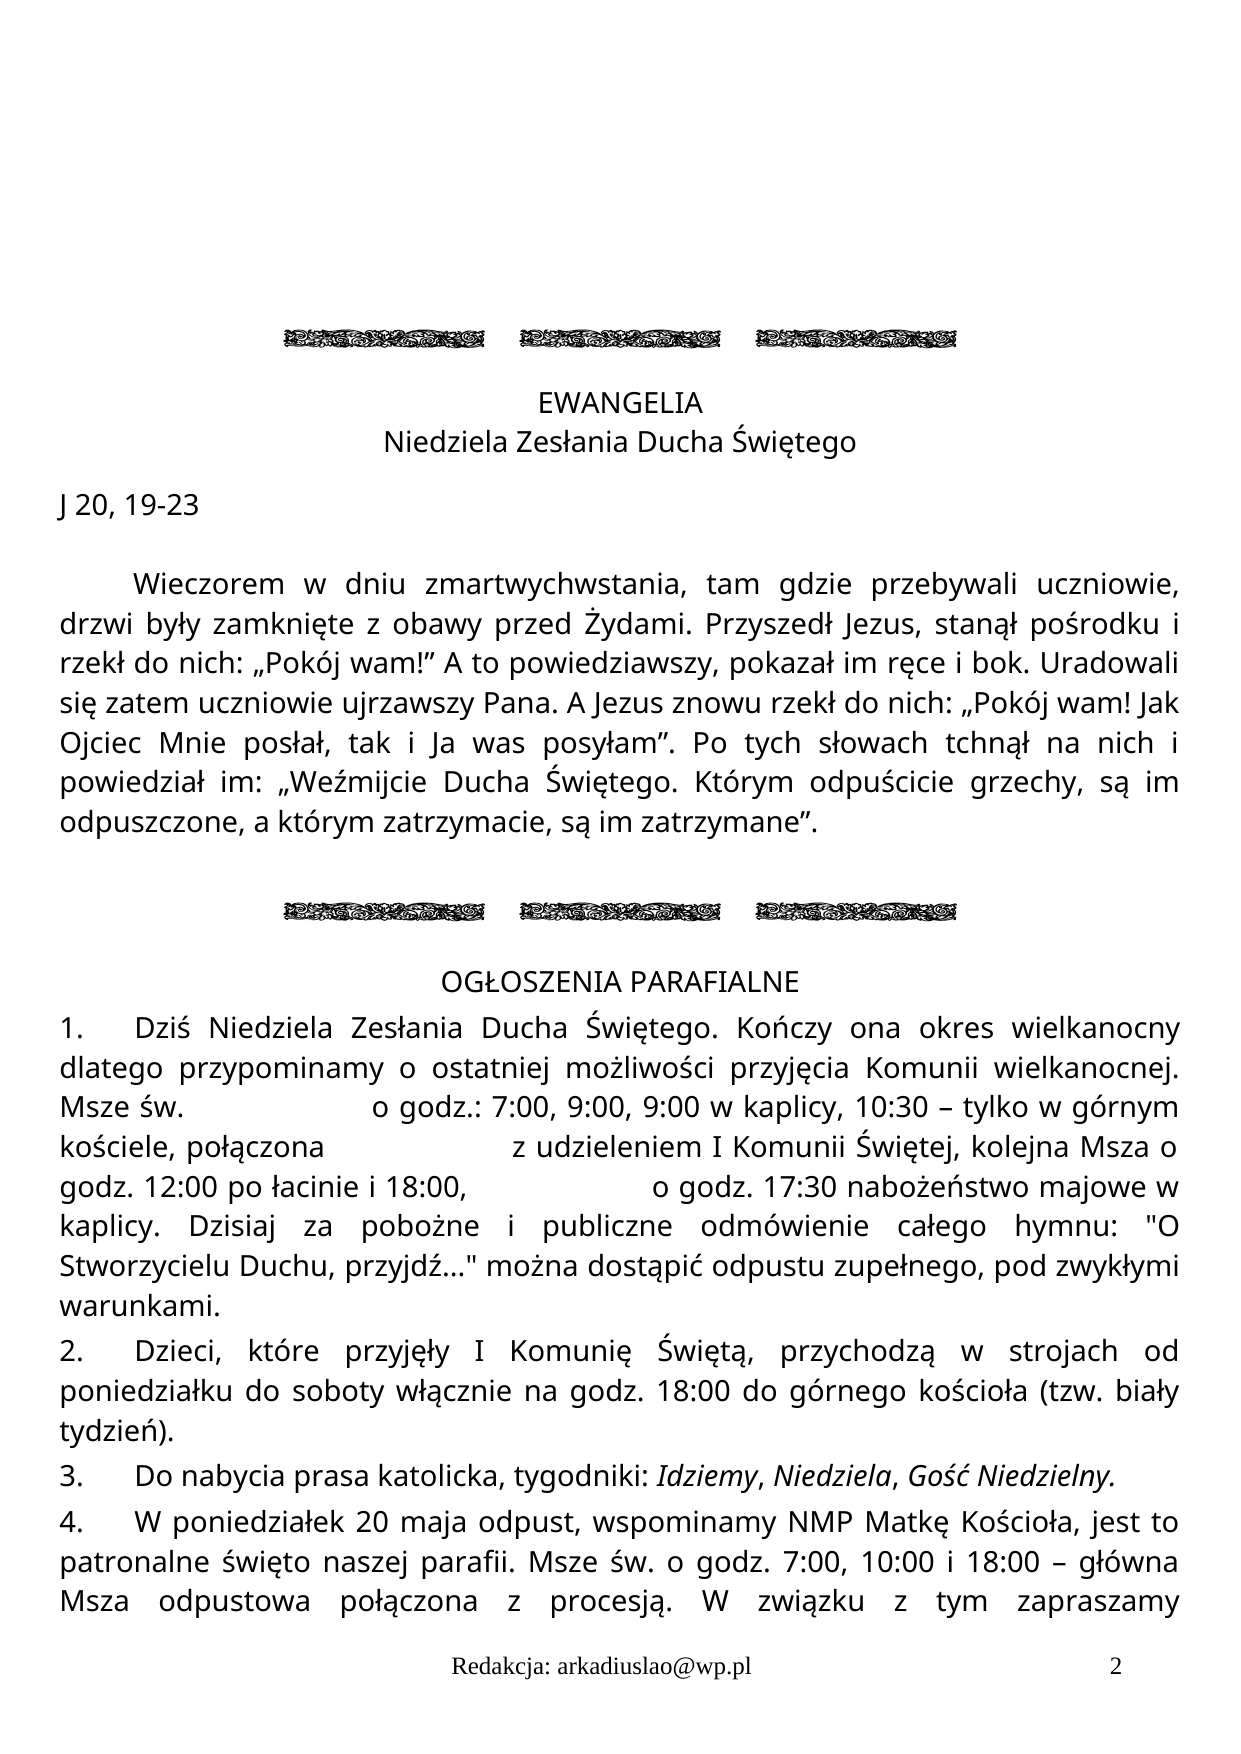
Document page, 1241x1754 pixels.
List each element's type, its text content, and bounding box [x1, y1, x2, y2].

text Wieczorem w dniu zmartwychwstania, tam gdzie przebywali uczniowie, drzwi były zamknięte z obawy przed Żydami. Przyszedł Jezus, stanął pośrodku i rzekł do nich: „Pokój wam!” A to powiedziawszy, pokazał im ręce i bok. Uradowali się zatem uczniowie ujrzawszy Pana. A Jezus znowu rzekł do nich: „Pokój wam! Jak Ojciec Mnie posłał, tak i Ja was posyłam”. Po tych słowach tchnął na nich i powiedział im: „Weźmijcie Ducha Świętego. Którym odpuścicie grzechy, są im odpuszczone, a którym zatrzymacie, są im zatrzymane”. [59, 563, 1181, 841]
list Dziś Niedziela Zesłania Ducha Świętego. Kończy ona okres wielkanocny dlatego przypominamy o ostatniej możliwości przyjęcia Komunii wielkanocnej. Msze św. o godz.: 7:00, 9:00, 9:00 w kaplicy, 10:30 – tylko w górnym kościele, połączona z udzieleniem I Komunii Świętej, kolejna Msza o godz. 12:00 po łacinie i 18:00, o godz. 17:30 nabożeństwo majowe w kaplicy. Dzisiaj za pobożne i publiczne odmówienie całego hymnu: "O Stworzycielu Duchu, przyjdź..." można dostąpić odpustu zupełnego, pod zwykłymi warunkami. [59, 1007, 1181, 1325]
picture [518, 901, 722, 922]
picture [282, 901, 486, 922]
picture [754, 901, 958, 922]
list Dzieci, które przyjęły I Komunię Świętą, przychodzą w strojach od poniedziałku do soboty włącznie na godz. 18:00 do górnego kościoła (tzw. biały tydzień). [59, 1331, 1181, 1450]
list W poniedziałek 20 maja odpust, wspominamy NMP Matkę Kościoła, jest to patronalne święto naszej parafii. Msze św. o godz. 7:00, 10:00 i 18:00 – główna Msza odpustowa połączona z procesją. W związku z tym zapraszamy [59, 1501, 1181, 1620]
text J 20, 19-23 [59, 484, 1181, 524]
list Do nabycia prasa katolicka, tygodniki: Idziemy, Niedziela, Gość Niedzielny. [59, 1456, 1181, 1495]
text EWANGELIA [59, 382, 1181, 422]
text OGŁOSZENIA PARAFIALNE [59, 962, 1181, 1001]
picture [754, 328, 958, 349]
text Niedziela Zesłania Ducha Świętego [59, 422, 1181, 461]
picture [518, 328, 722, 349]
picture [282, 328, 486, 349]
